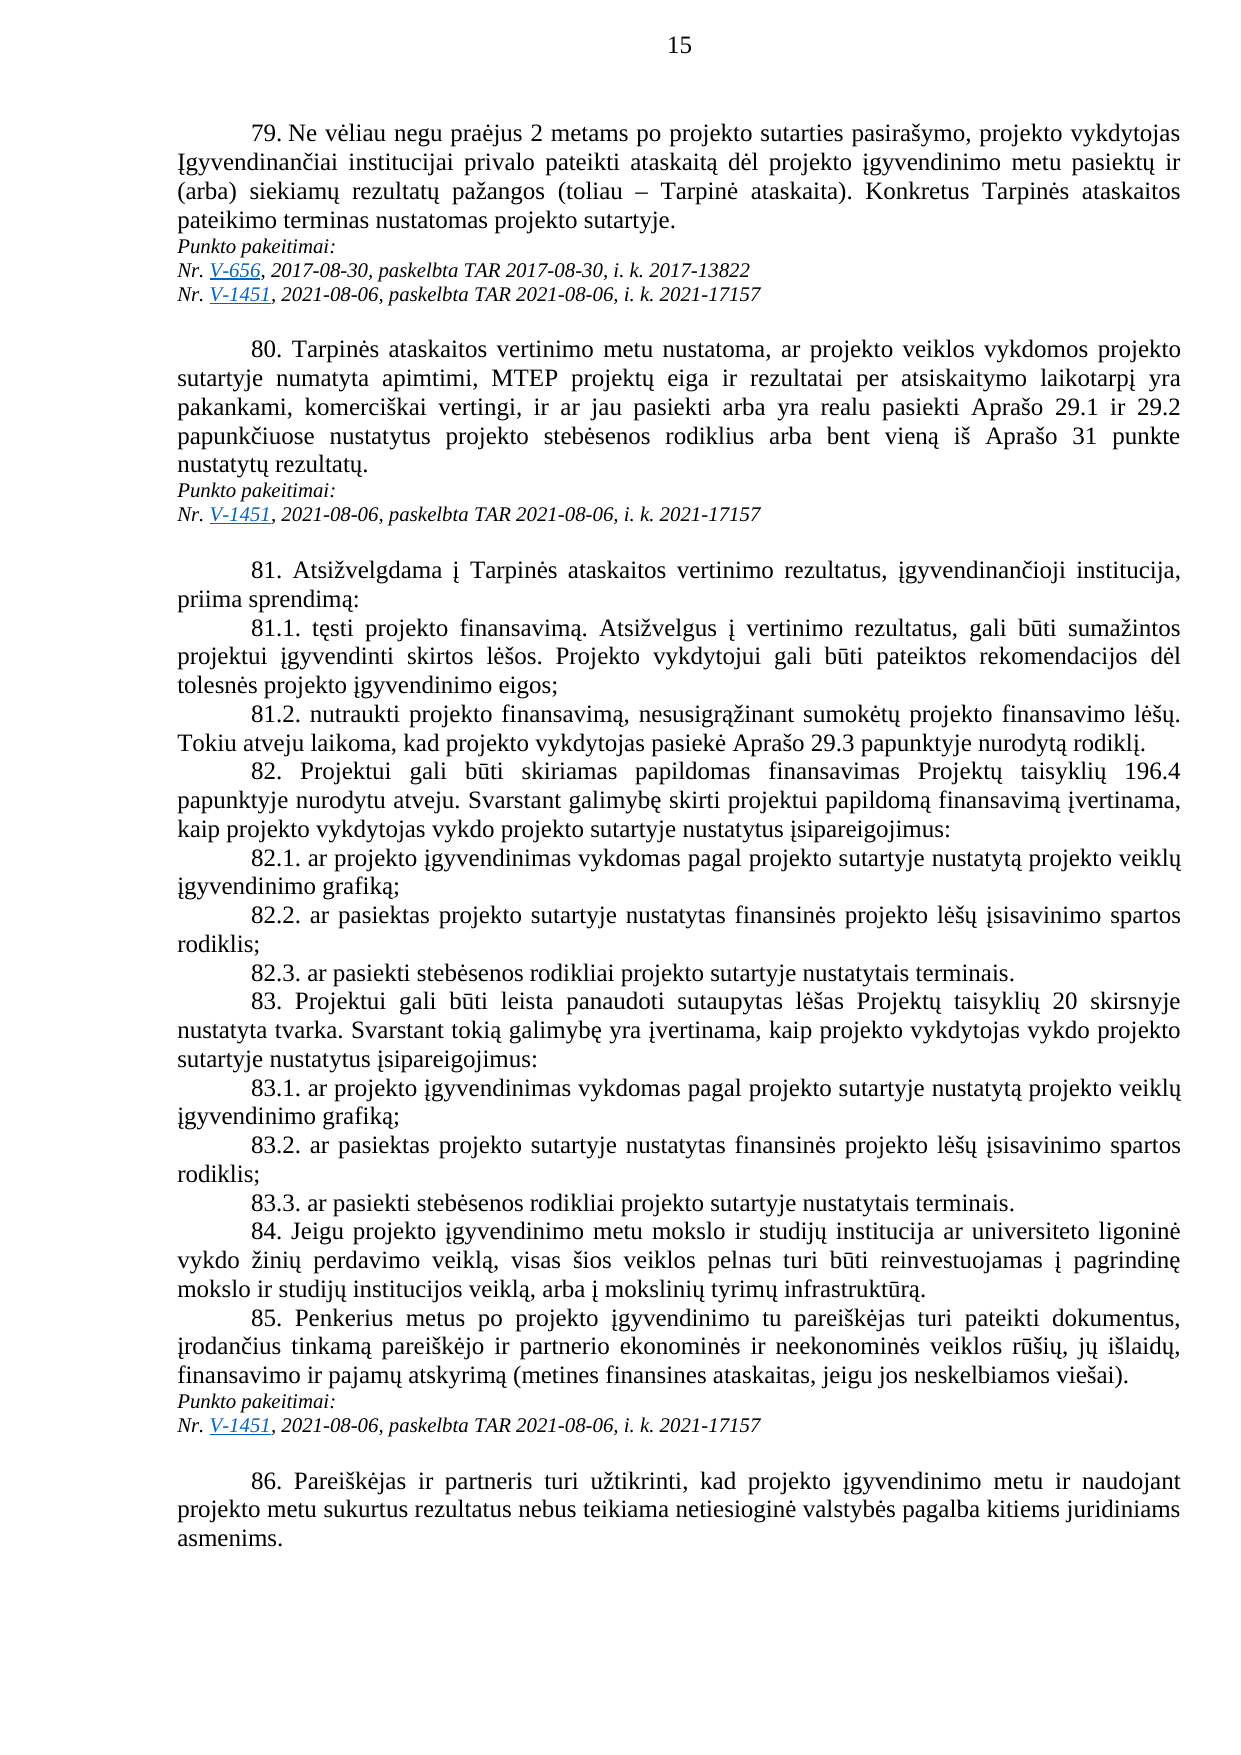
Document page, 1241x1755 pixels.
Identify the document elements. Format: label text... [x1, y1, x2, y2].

text Nr. V-656, 2017-08-30, paskelbta TAR 2017-08-30, i. k. 2017-13822 [177, 258, 1182, 282]
text 83. Projektui gali būti leista panaudoti sutaupytas lėšas Projektų taisyklių 20 skirsnyje nustatyta tvarka. Svarstant tokią galimybę yra įvertinama, kaip projekto vykdytojas vykdo projekto sutartyje nustatytus įsipareigojimus: [177, 986, 1182, 1073]
text 84. Jeigu projekto įgyvendinimo metu mokslo ir studijų institucija ar universiteto ligoninė vykdo žinių perdavimo veiklą, visas šios veiklos pelnas turi būti reinvestuojamas į pagrindinę mokslo ir studijų institucijos veiklą, arba į mokslinių tyrimų infrastruktūrą. [177, 1216, 1182, 1303]
text 82.1. ar projekto įgyvendinimas vykdomas pagal projekto sutartyje nustatytą projekto veiklų įgyvendinimo grafiką; [177, 843, 1182, 900]
text 79. Ne vėliau negu praėjus 2 metams po projekto sutarties pasirašymo, projekto vykdytojas Įgyvendinančiai institucijai privalo pateikti ataskaitą dėl projekto įgyvendinimo metu pasiektų ir (arba) siekiamų rezultatų pažangos (toliau – Tarpinė ataskaita). Konkretus Tarpinės ataskaitos pateikimo terminas nustatomas projekto sutartyje. [177, 118, 1182, 233]
text 81.1. tęsti projekto finansavimą. Atsižvelgus į vertinimo rezultatus, gali būti sumažintos projektui įgyvendinti skirtos lėšos. Projekto vykdytojui gali būti pateiktos rekomendacijos dėl tolesnės projekto įgyvendinimo eigos; [177, 613, 1182, 699]
text 81.2. nutraukti projekto finansavimą, nesusigrąžinant sumokėtų projekto finansavimo lėšų. Tokiu atveju laikoma, kad projekto vykdytojas pasiekė Aprašo 29.3 papunktyje nurodytą rodiklį. [177, 699, 1182, 756]
text 86. Pareiškėjas ir partneris turi užtikrinti, kad projekto įgyvendinimo metu ir naudojant projekto metu sukurtus rezultatus nebus teikiama netiesioginė valstybės pagalba kitiems juridiniams asmenims. [177, 1466, 1182, 1552]
text 82. Projektui gali būti skiriamas papildomas finansavimas Projektų taisyklių 196.4 papunktyje nurodytu atveju. Svarstant galimybę skirti projektui papildomą finansavimą įvertinama, kaip projekto vykdytojas vykdo projekto sutartyje nustatytus įsipareigojimus: [177, 756, 1182, 843]
text Nr. V-1451, 2021-08-06, paskelbta TAR 2021-08-06, i. k. 2021-17157 [177, 1413, 1182, 1437]
text 80. Tarpinės ataskaitos vertinimo metu nustatoma, ar projekto veiklos vykdomos projekto sutartyje numatyta apimtimi, MTEP projektų eiga ir rezultatai per atsiskaitymo laikotarpį yra pakankami, komerciškai vertingi, ir ar jau pasiekti arba yra realu pasiekti Aprašo 29.1 ir 29.2 papunkčiuose nustatytus projekto stebėsenos rodiklius arba bent vieną iš Aprašo 31 punkte nustatytų rezultatų. [177, 334, 1182, 478]
text Punkto pakeitimai: [177, 1389, 1182, 1413]
text 83.3. ar pasiekti stebėsenos rodikliai projekto sutartyje nustatytais terminais. [177, 1188, 1182, 1216]
text Punkto pakeitimai: [177, 478, 1182, 502]
text 82.3. ar pasiekti stebėsenos rodikliai projekto sutartyje nustatytais terminais. [177, 958, 1182, 986]
text 81. Atsižvelgdama į Tarpinės ataskaitos vertinimo rezultatus, įgyvendinančioji institucija, priima sprendimą: [177, 555, 1182, 613]
text 82.2. ar pasiektas projekto sutartyje nustatytas finansinės projekto lėšų įsisavinimo spartos rodiklis; [177, 900, 1182, 958]
text 85. Penkerius metus po projekto įgyvendinimo tu pareiškėjas turi pateikti dokumentus, įrodančius tinkamą pareiškėjo ir partnerio ekonominės ir neekonominės veiklos rūšių, jų išlaidų, finansavimo ir pajamų atskyrimą (metines finansines ataskaitas, jeigu jos neskelbiamos viešai). [177, 1303, 1182, 1389]
text Nr. V-1451, 2021-08-06, paskelbta TAR 2021-08-06, i. k. 2021-17157 [177, 282, 1182, 306]
text Punkto pakeitimai: [177, 233, 1182, 258]
text Nr. V-1451, 2021-08-06, paskelbta TAR 2021-08-06, i. k. 2021-17157 [177, 502, 1182, 526]
text 83.2. ar pasiektas projekto sutartyje nustatytas finansinės projekto lėšų įsisavinimo spartos rodiklis; [177, 1130, 1182, 1188]
text 83.1. ar projekto įgyvendinimas vykdomas pagal projekto sutartyje nustatytą projekto veiklų įgyvendinimo grafiką; [177, 1073, 1182, 1130]
